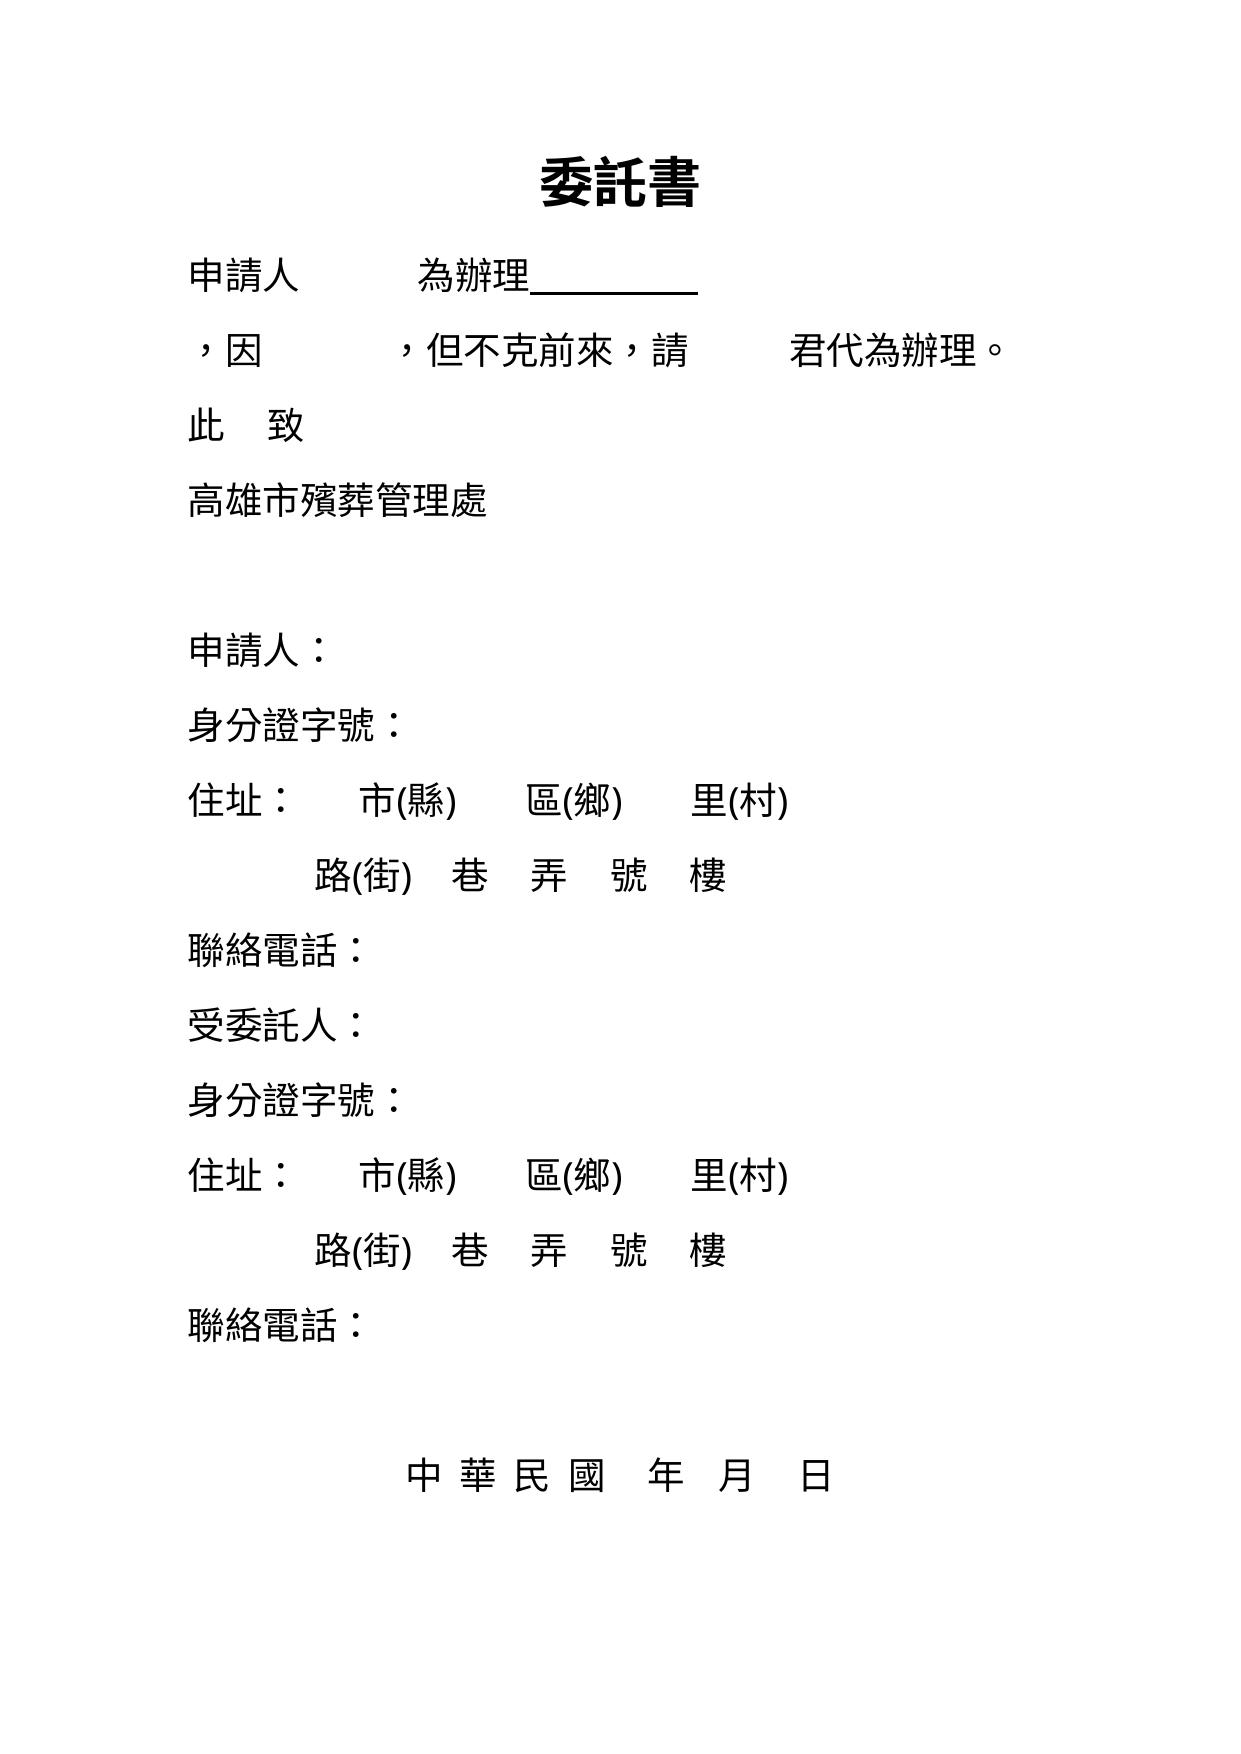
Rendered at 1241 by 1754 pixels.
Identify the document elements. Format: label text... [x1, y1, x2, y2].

text 住址： 市(縣) 區(鄉) 里(村) [187, 760, 1053, 835]
text 高雄市殯葬管理處 [187, 460, 1053, 535]
text 中 華 民 國 年 月 日 [187, 1435, 1053, 1510]
text 申請人 為辦理 [187, 235, 1053, 310]
text 聯絡電話： [187, 1285, 1053, 1360]
text 委託書 [187, 123, 1053, 235]
text 聯絡電話： [187, 910, 1053, 985]
text 路(街) 巷 弄 號 樓 [187, 1210, 1053, 1285]
text 身分證字號： [187, 685, 1053, 760]
text 此 致 [187, 385, 1053, 460]
text 申請人： [187, 610, 1053, 685]
text 路(街) 巷 弄 號 樓 [187, 835, 1053, 910]
text ，因 ，但不克前來，請 君代為辦理。 [187, 310, 1053, 385]
text 身分證字號： [187, 1060, 1053, 1135]
text 受委託人： [187, 985, 1053, 1060]
text 住址： 市(縣) 區(鄉) 里(村) [187, 1135, 1053, 1210]
